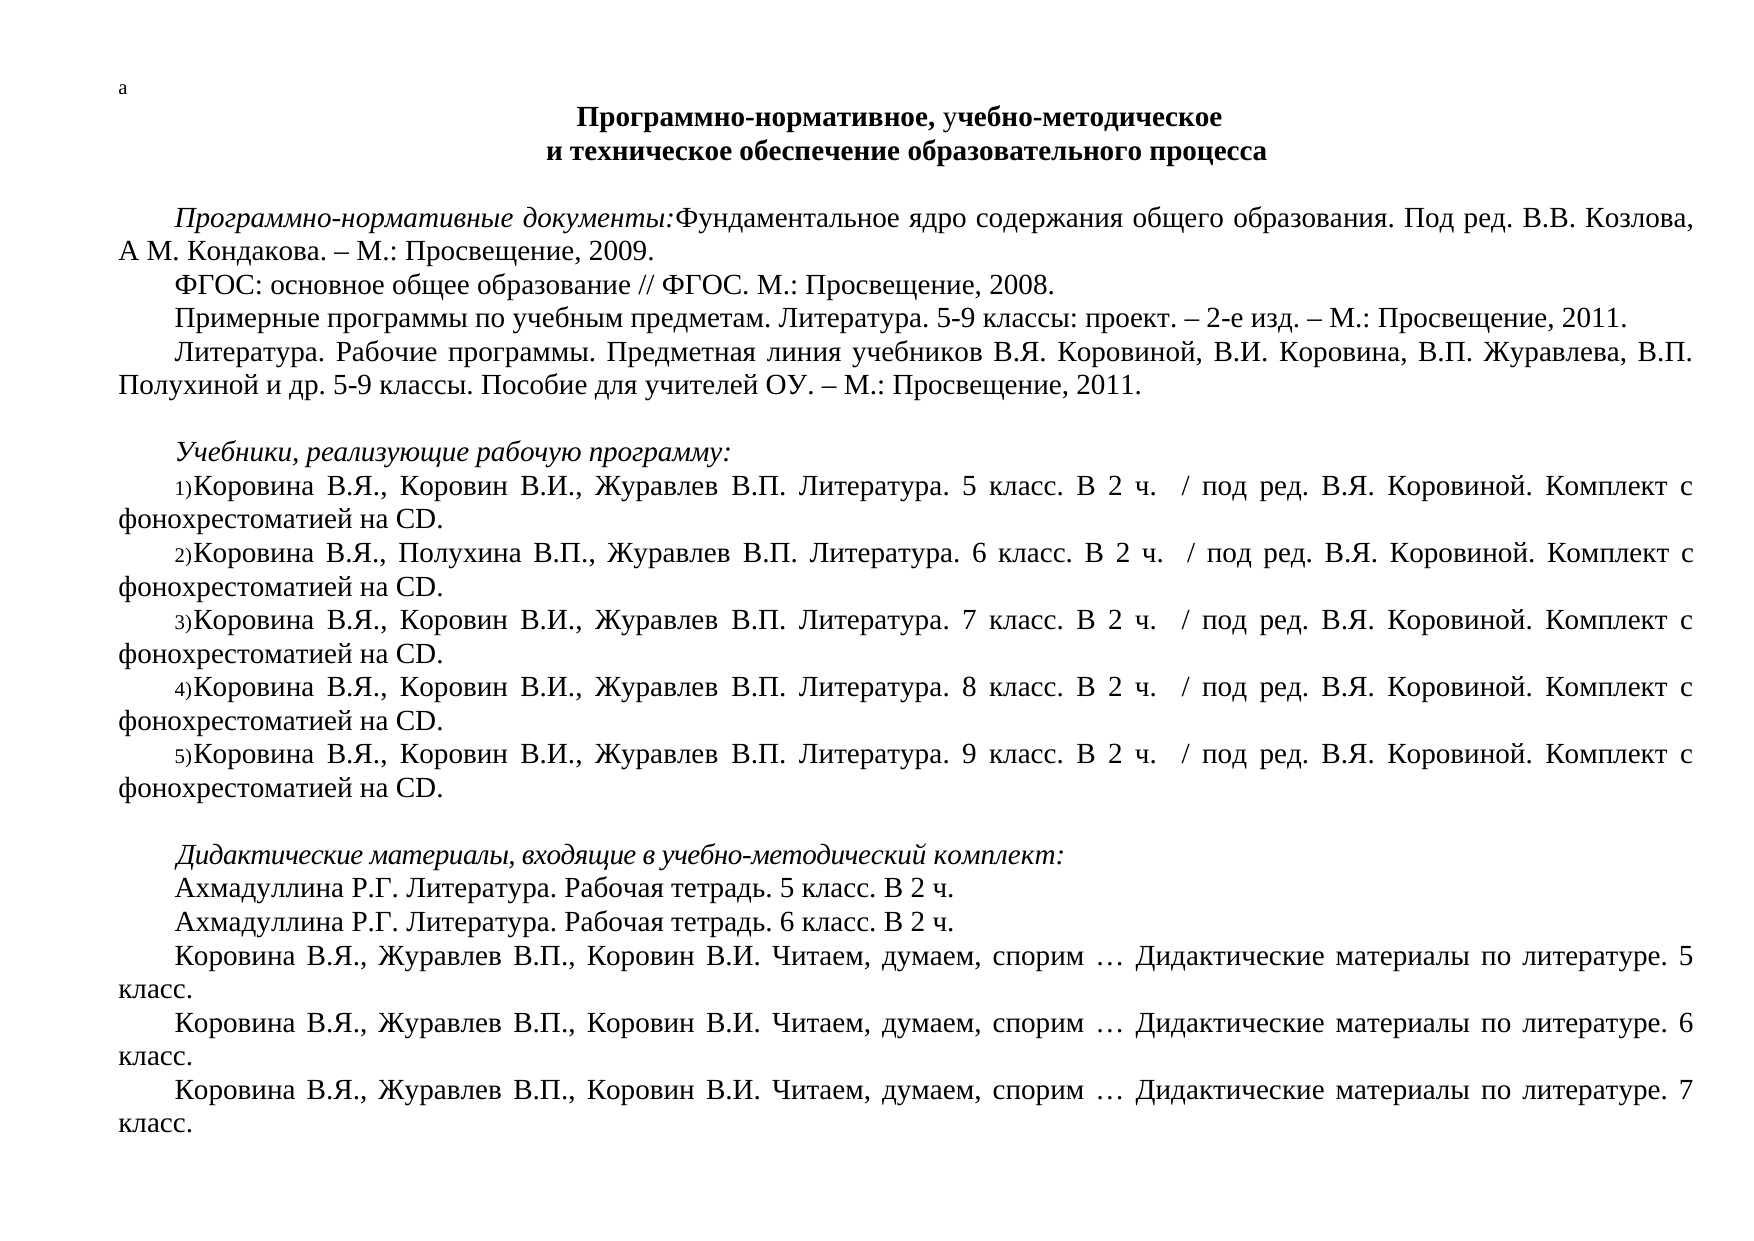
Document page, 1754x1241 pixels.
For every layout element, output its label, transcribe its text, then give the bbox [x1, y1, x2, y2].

list Коровина В.Я., Коровин В.И., Журавлев В.П. Литература. 9 класс. В 2 ч. / под ред. В.Я. Коровиной. Комплект с фонохрестоматией на CD. [118, 736, 1695, 803]
text Коровина В.Я., Журавлев В.П., Коровин В.И. Читаем, думаем, спорим … Дидактические материалы по литературе. 5 класс. [118, 938, 1695, 1005]
text Учебники, реализующие рабочую программу: [118, 434, 1695, 468]
list Коровина В.Я., Коровин В.И., Журавлев В.П. Литература. 7 класс. В 2 ч. / под ред. В.Я. Коровиной. Комплект с фонохрестоматией на CD. [118, 602, 1695, 669]
text Программно-нормативное, учебно-методическое [118, 99, 1695, 133]
list Коровина В.Я., Полухина В.П., Журавлев В.П. Литература. 6 класс. В 2 ч. / под ред. В.Я. Коровиной. Комплект с фонохрестоматией на CD. [118, 535, 1695, 602]
text Программно-нормативные документы:Фундаментальное ядро содержания общего образования. Под ред. В.В. Козлова, А М. Кондакова. – М.: Просвещение, 2009. [118, 200, 1695, 267]
text Дидактические материалы, входящие в учебно-методический комплект: [118, 837, 1695, 871]
text Примерные программы по учебным предметам. Литература. 5-9 классы: проект. – 2-е изд. – М.: Просвещение, 2011. [118, 300, 1695, 334]
text Ахмадуллина Р.Г. Литература. Рабочая тетрадь. 6 класс. В 2 ч. [118, 904, 1695, 938]
text Коровина В.Я., Журавлев В.П., Коровин В.И. Читаем, думаем, спорим … Дидактические материалы по литературе. 6 класс. [118, 1005, 1695, 1072]
text ФГОС: основное общее образование // ФГОС. М.: Просвещение, 2008. [118, 267, 1695, 300]
text и техническое обеспечение образовательного процесса [118, 133, 1695, 166]
text Ахмадуллина Р.Г. Литература. Рабочая тетрадь. 5 класс. В 2 ч. [118, 871, 1695, 904]
list Коровина В.Я., Коровин В.И., Журавлев В.П. Литература. 8 класс. В 2 ч. / под ред. В.Я. Коровиной. Комплект с фонохрестоматией на CD. [118, 669, 1695, 736]
text Литература. Рабочие программы. Предметная линия учебников В.Я. Коровиной, В.И. Коровина, В.П. Журавлева, В.П. Полухиной и др. 5-9 классы. Пособие для учителей ОУ. – М.: Просвещение, 2011. [118, 334, 1695, 401]
text Коровина В.Я., Журавлев В.П., Коровин В.И. Читаем, думаем, спорим … Дидактические материалы по литературе. 7 класс. [118, 1072, 1695, 1139]
list Коровина В.Я., Коровин В.И., Журавлев В.П. Литература. 5 класс. В 2 ч. / под ред. В.Я. Коровиной. Комплект с фонохрестоматией на CD. [118, 468, 1695, 535]
